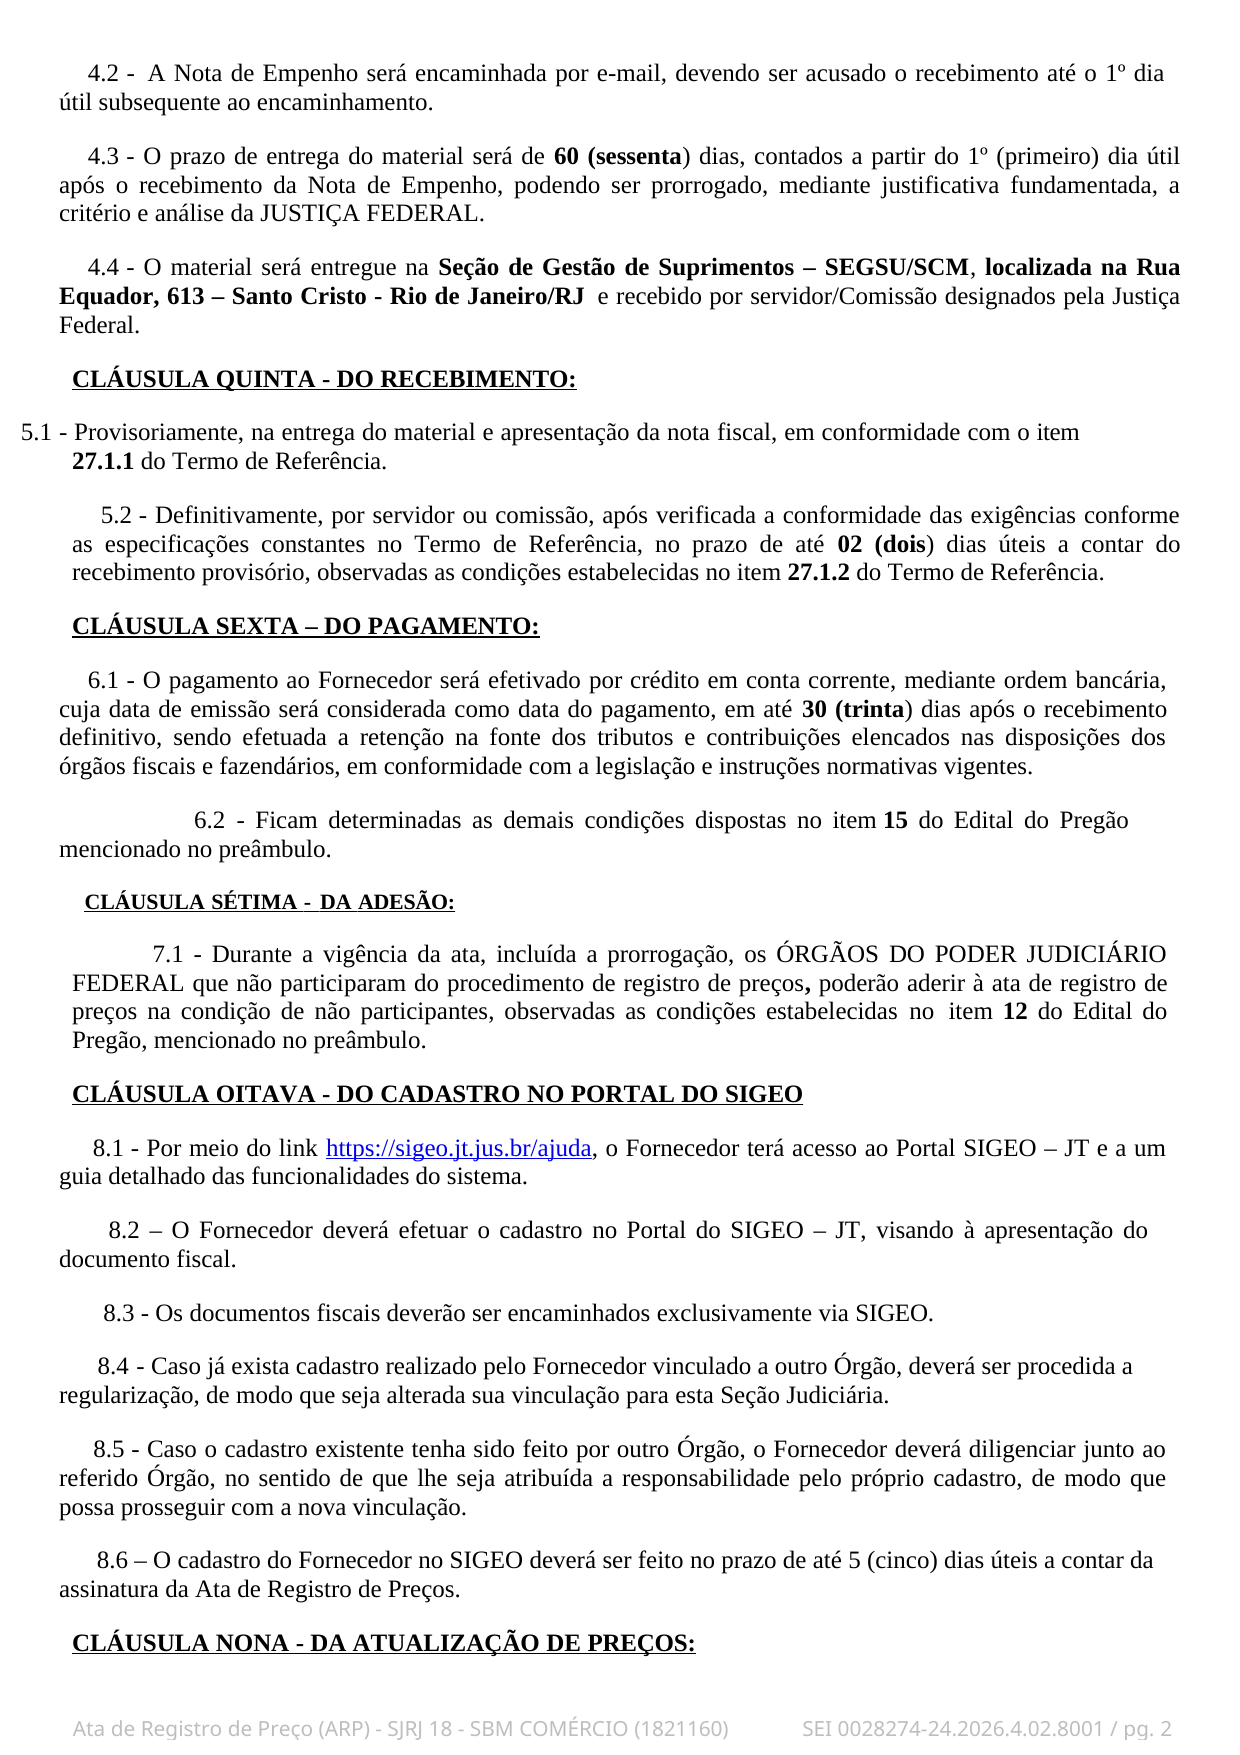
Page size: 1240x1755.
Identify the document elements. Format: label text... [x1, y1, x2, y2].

subtitle CLÁUSULA OITAVA - DO CADASTRO NO PORTAL DO SIGEO [72, 1079, 1181, 1108]
text 7.1 - Durante a vigência da ata, incluída a prorrogação, os ÓRGÃOS DO PODER JUDICIÁRIO FEDERAL que não participaram do procedimento de registro de preços, poderão aderir à ata de registro de preços na condição de não participantes, observadas as condições estabelecidas no item 12 do Edital do Pregão, mencionado no preâmbulo. [72, 939, 1168, 1054]
list - Por meio do link https://sigeo.jt.jus.br/ajuda, o Fornecedor terá acesso ao Portal SIGEO – JT e a um guia detalhado das funcionalidades do sistema. [59, 1133, 1167, 1190]
list - O pagamento ao Fornecedor será efetivado por crédito em conta corrente, mediante ordem bancária, cuja data de emissão será considerada como data do pagamento, em até 30 (trinta) dias após o recebimento definitivo, sendo efetuada a retenção na fonte dos tributos e contribuições elencados nas disposições dos órgãos fiscais e fazendários, em conformidade com a legislação e instruções normativas vigentes. [59, 665, 1167, 780]
list - A Nota de Empenho será encaminhada por e-mail, devendo ser acusado o recebimento até o 1º dia útil subsequente ao encaminhamento. [59, 58, 1165, 116]
list - O material será entregue na Seção de Gestão de Suprimentos – SEGSU/SCM, localizada na Rua Equador, 613 – Santo Cristo - Rio de Janeiro/RJ e recebido por servidor/Comissão designados pela Justiça Federal. [59, 252, 1181, 338]
list - Caso já exista cadastro realizado pelo Fornecedor vinculado a outro Órgão, deverá ser procedida a regularização, de modo que seja alterada sua vinculação para esta Seção Judiciária. [59, 1351, 1168, 1409]
subtitle CLÁUSULA NONA - DA ATUALIZAÇÃO DE PREÇOS: [72, 1628, 1181, 1657]
list – O cadastro do Fornecedor no SIGEO deverá ser feito no prazo de até 5 (cinco) dias úteis a contar da assinatura da Ata de Registro de Preços. [59, 1545, 1167, 1603]
list - Os documentos fiscais deverão ser encaminhados exclusivamente via SIGEO. [103, 1298, 1181, 1326]
text 27.1.1 do Termo de Referência. [72, 446, 1181, 475]
list - Definitivamente, por servidor ou comissão, após verificada a conformidade das exigências conforme as especificações constantes no Termo de Referência, no prazo de até 02 (dois) dias úteis a contar do recebimento provisório, observadas as condições estabelecidas no item 27.1.2 do Termo de Referência. [72, 500, 1181, 586]
list - O prazo de entrega do material será de 60 (sessenta) dias, contados a partir do 1º (primeiro) dia útil após o recebimento da Nota de Empenho, podendo ser prorrogado, mediante justificativa fundamentada, a critério e análise da JUSTIÇA FEDERAL. [59, 141, 1181, 227]
list - Ficam determinadas as demais condições dispostas no item 15 do Edital do Pregão mencionado no preâmbulo. [59, 805, 1154, 862]
list - Provisoriamente, na entrega do material e apresentação da nota fiscal, em conformidade com o item [21, 417, 1181, 446]
text CLÁUSULA SÉTIMA - DA ADESÃO: [84, 889, 1181, 914]
list - Caso o cadastro existente tenha sido feito por outro Órgão, o Fornecedor deverá diligenciar junto ao referido Órgão, no sentido de que lhe seja atribuída a responsabilidade pelo próprio cadastro, de modo que possa prosseguir com a nova vinculação. [59, 1434, 1168, 1520]
subtitle CLÁUSULA QUINTA - DO RECEBIMENTO: [72, 364, 1181, 392]
list – O Fornecedor deverá efetuar o cadastro no Portal do SIGEO – JT, visando à apresentação do documento fiscal. [59, 1215, 1166, 1273]
subtitle CLÁUSULA SEXTA – DO PAGAMENTO: [72, 611, 1181, 640]
